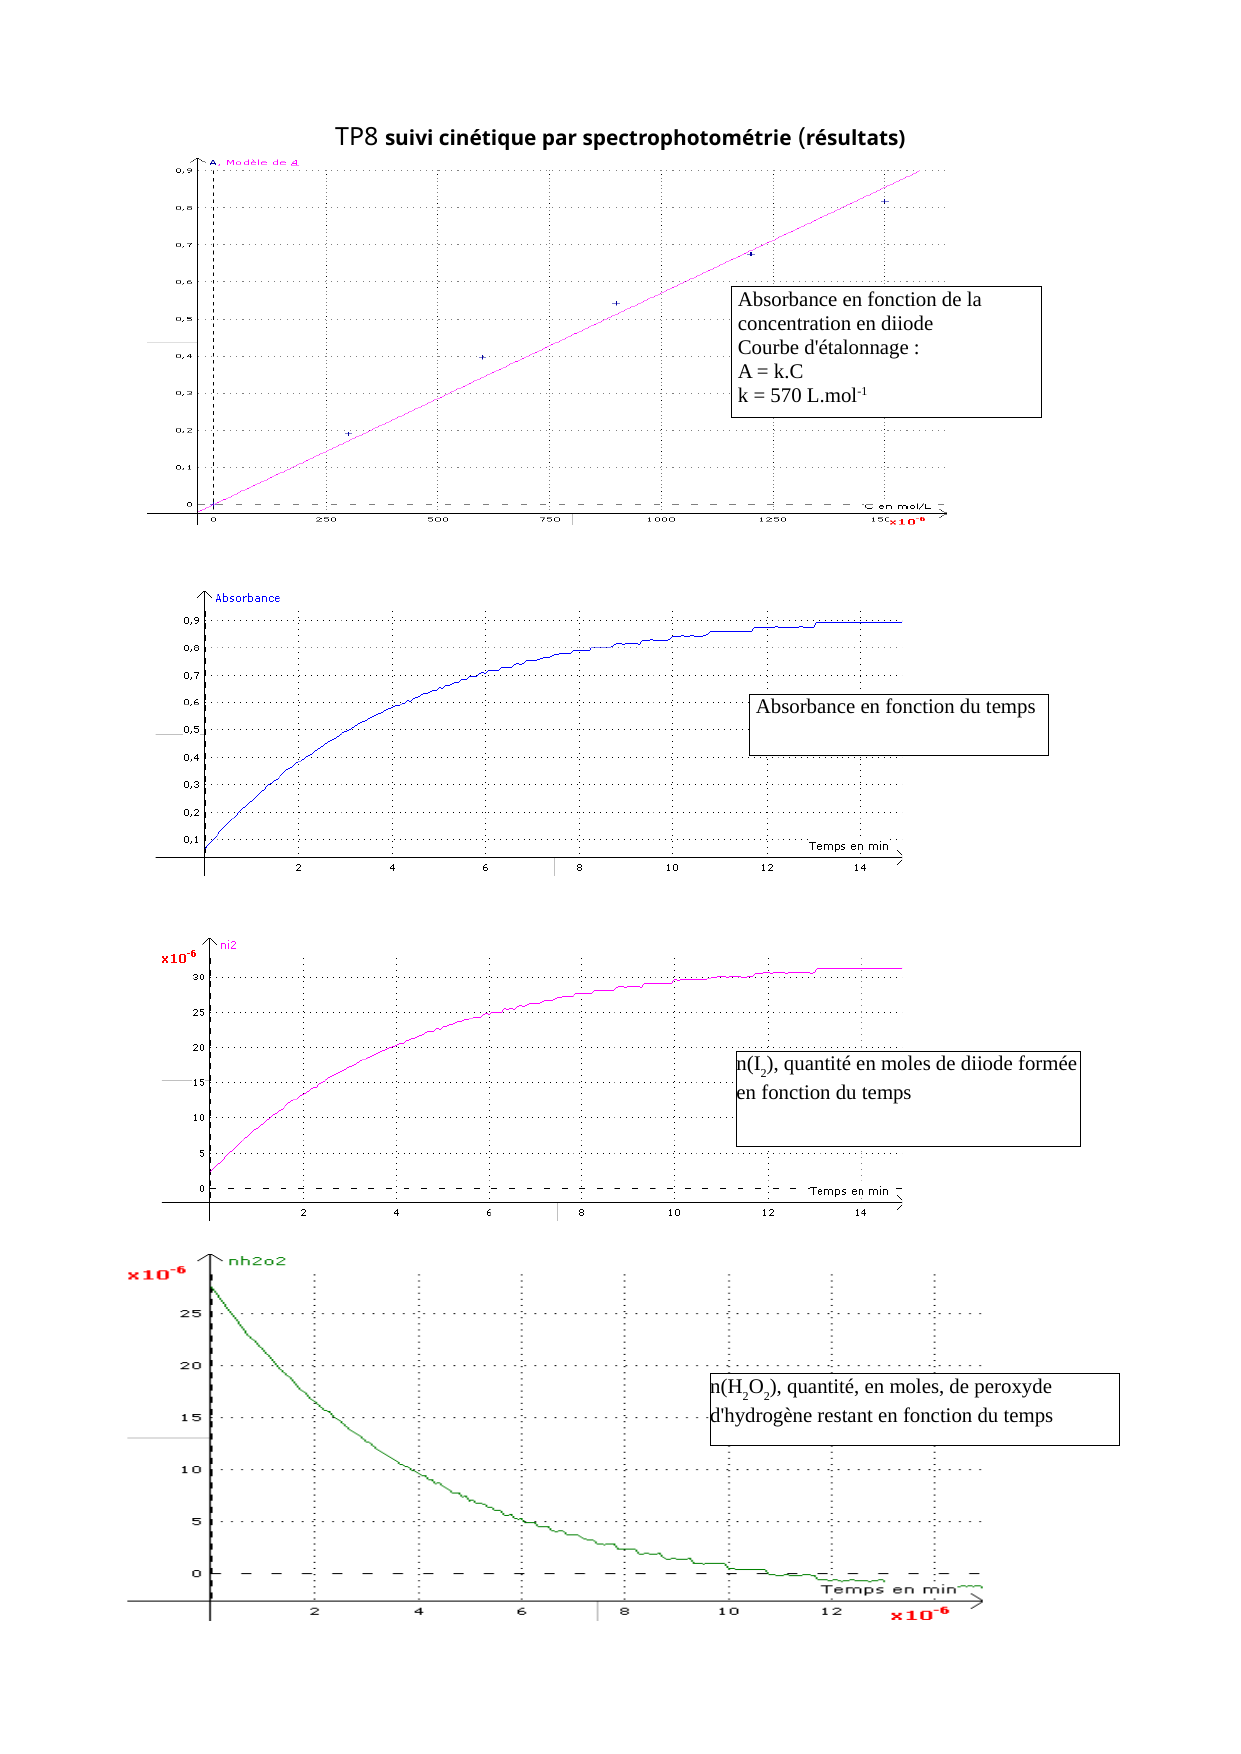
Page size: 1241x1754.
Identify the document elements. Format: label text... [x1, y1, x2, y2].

text TP8 suivi cinétique par spectrophotométrie (résultats) [118, 118, 1122, 152]
picture [127, 1254, 983, 1621]
picture [161, 938, 903, 1221]
picture [147, 158, 947, 525]
picture [155, 591, 903, 876]
